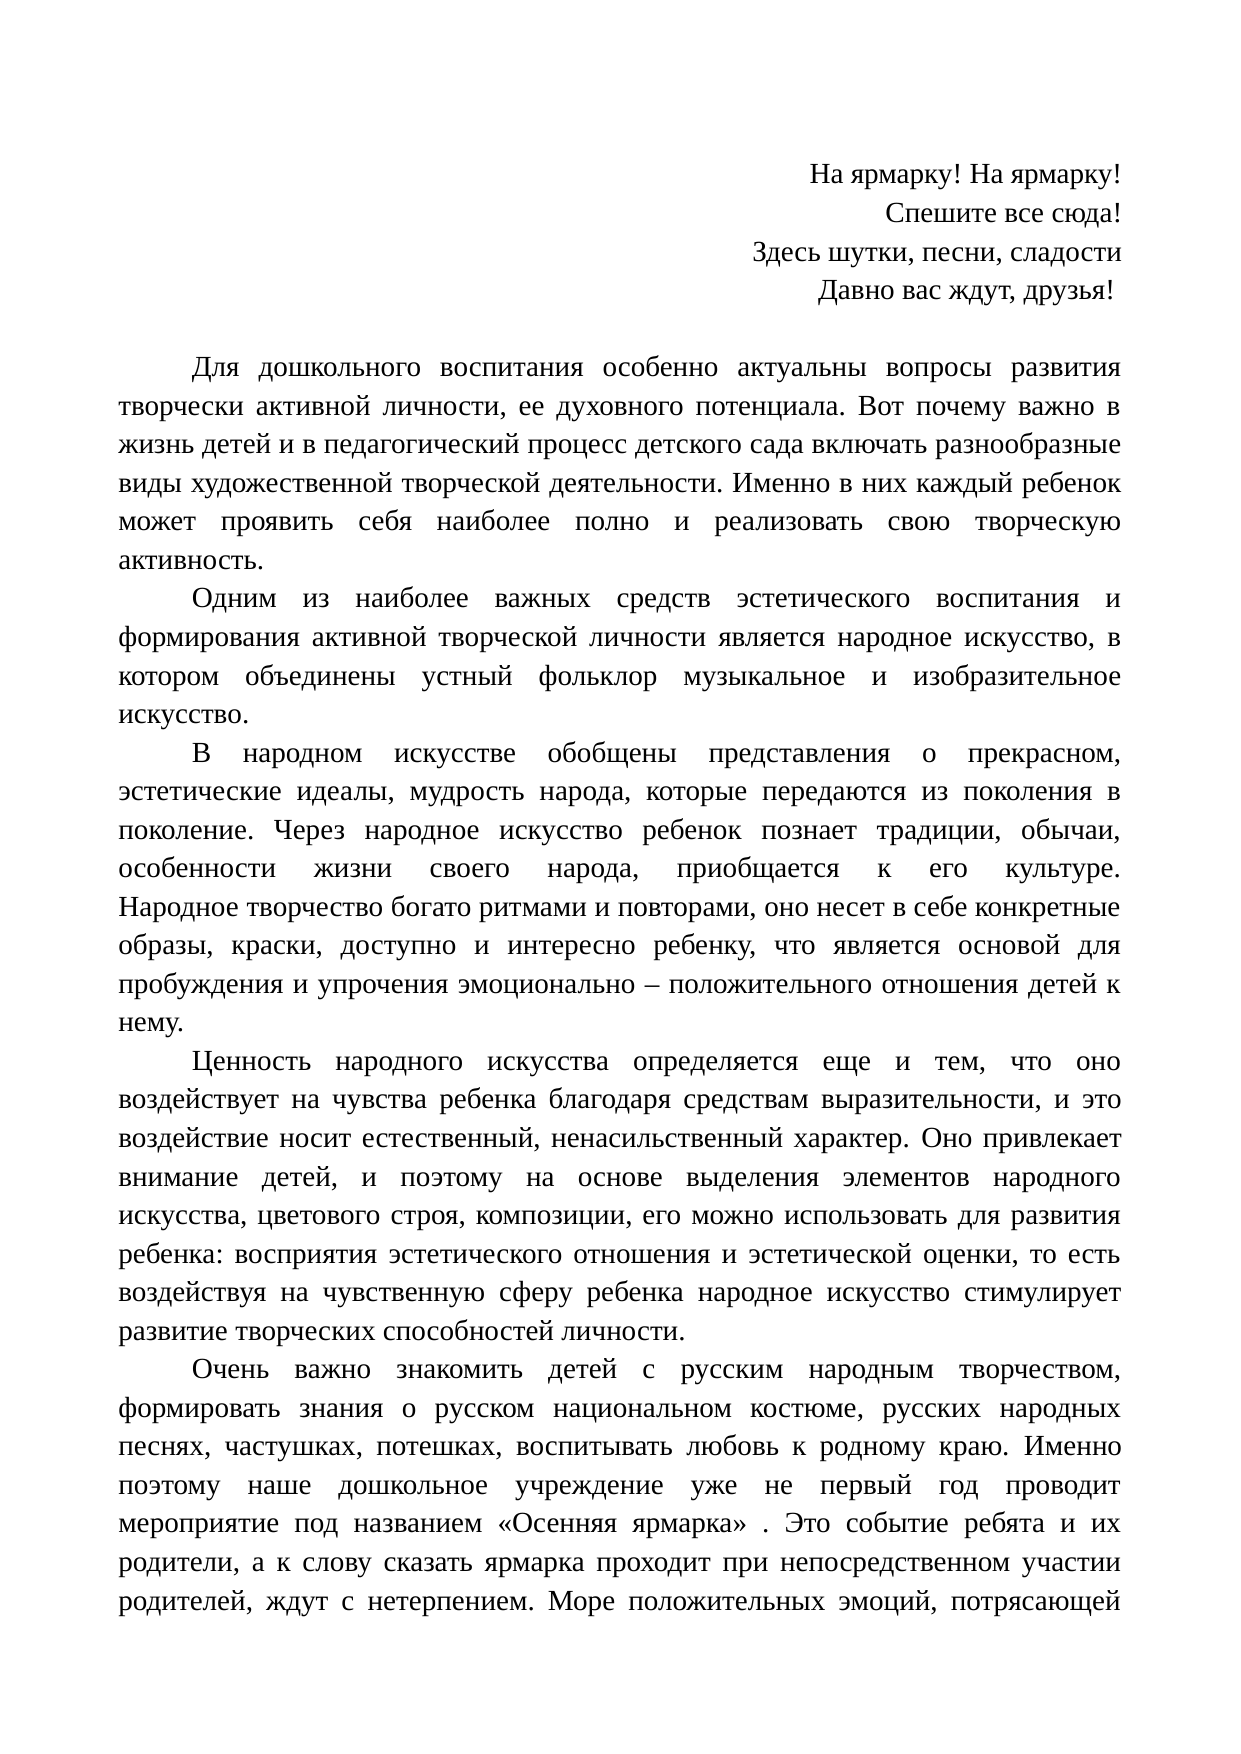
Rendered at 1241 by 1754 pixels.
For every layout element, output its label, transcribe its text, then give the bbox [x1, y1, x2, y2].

text На ярмарку! На ярмарку! Спешите все сюда! Здесь шутки, песни, сладости Давно вас ждут, друзья! [118, 157, 1122, 306]
text Ценность народного искусства определяется еще и тем, что оно воздействует на чувства ребенка благодаря средствам выразительности, и это воздействие носит естественный, ненасильственный характер. Оно привлекает внимание детей, и поэтому на основе выделения элементов народного искусства, цветового строя, композиции, его можно использовать для развития ребенка: восприятия эстетического отношения и эстетической оценки, то есть воздействуя на чувственную сферу ребенка народное искусство стимулирует развитие творческих способностей личности. [118, 1043, 1122, 1346]
text Для дошкольного воспитания особенно актуальны вопросы развития творчески активной личности, ее духовного потенциала. Вот почему важно в жизнь детей и в педагогический процесс детского сада включать разнообразные виды художественной творческой деятельности. Именно в них каждый ребенок может проявить себя наиболее полно и реализовать свою творческую активность. Одним из наиболее важных средств эстетического воспитания и формирования активной творческой личности является народное искусство, в котором объединены устный фольклор музыкальное и изобразительное искусство. В народном искусстве обобщены представления о прекрасном, эстетические идеалы, мудрость народа, которые передаются из поколения в поколение. Через народное искусство ребенок познает традиции, обычаи, особенности жизни своего народа, приобщается к его культуре. Народное творчество богато ритмами и повторами, оно несет в себе конкретные образы, краски, доступно и интересно ребенку, что является основой для пробуждения и упрочения эмоционально – положительного отношения детей к нему. [118, 349, 1122, 1038]
text Очень важно знакомить детей с русским народным творчеством, формировать знания о русском национальном костюме, русских народных песнях, частушках, потешках, воспитывать любовь к родному краю. Именно поэтому наше дошкольное учреждение уже не первый год проводит мероприятие под названием «Осенняя ярмарка» . Это событие ребята и их родители, а к слову сказать ярмарка проходит при непосредственном участии родителей, ждут с нетерпением. Море положительных эмоций, потрясающей [118, 1351, 1122, 1616]
